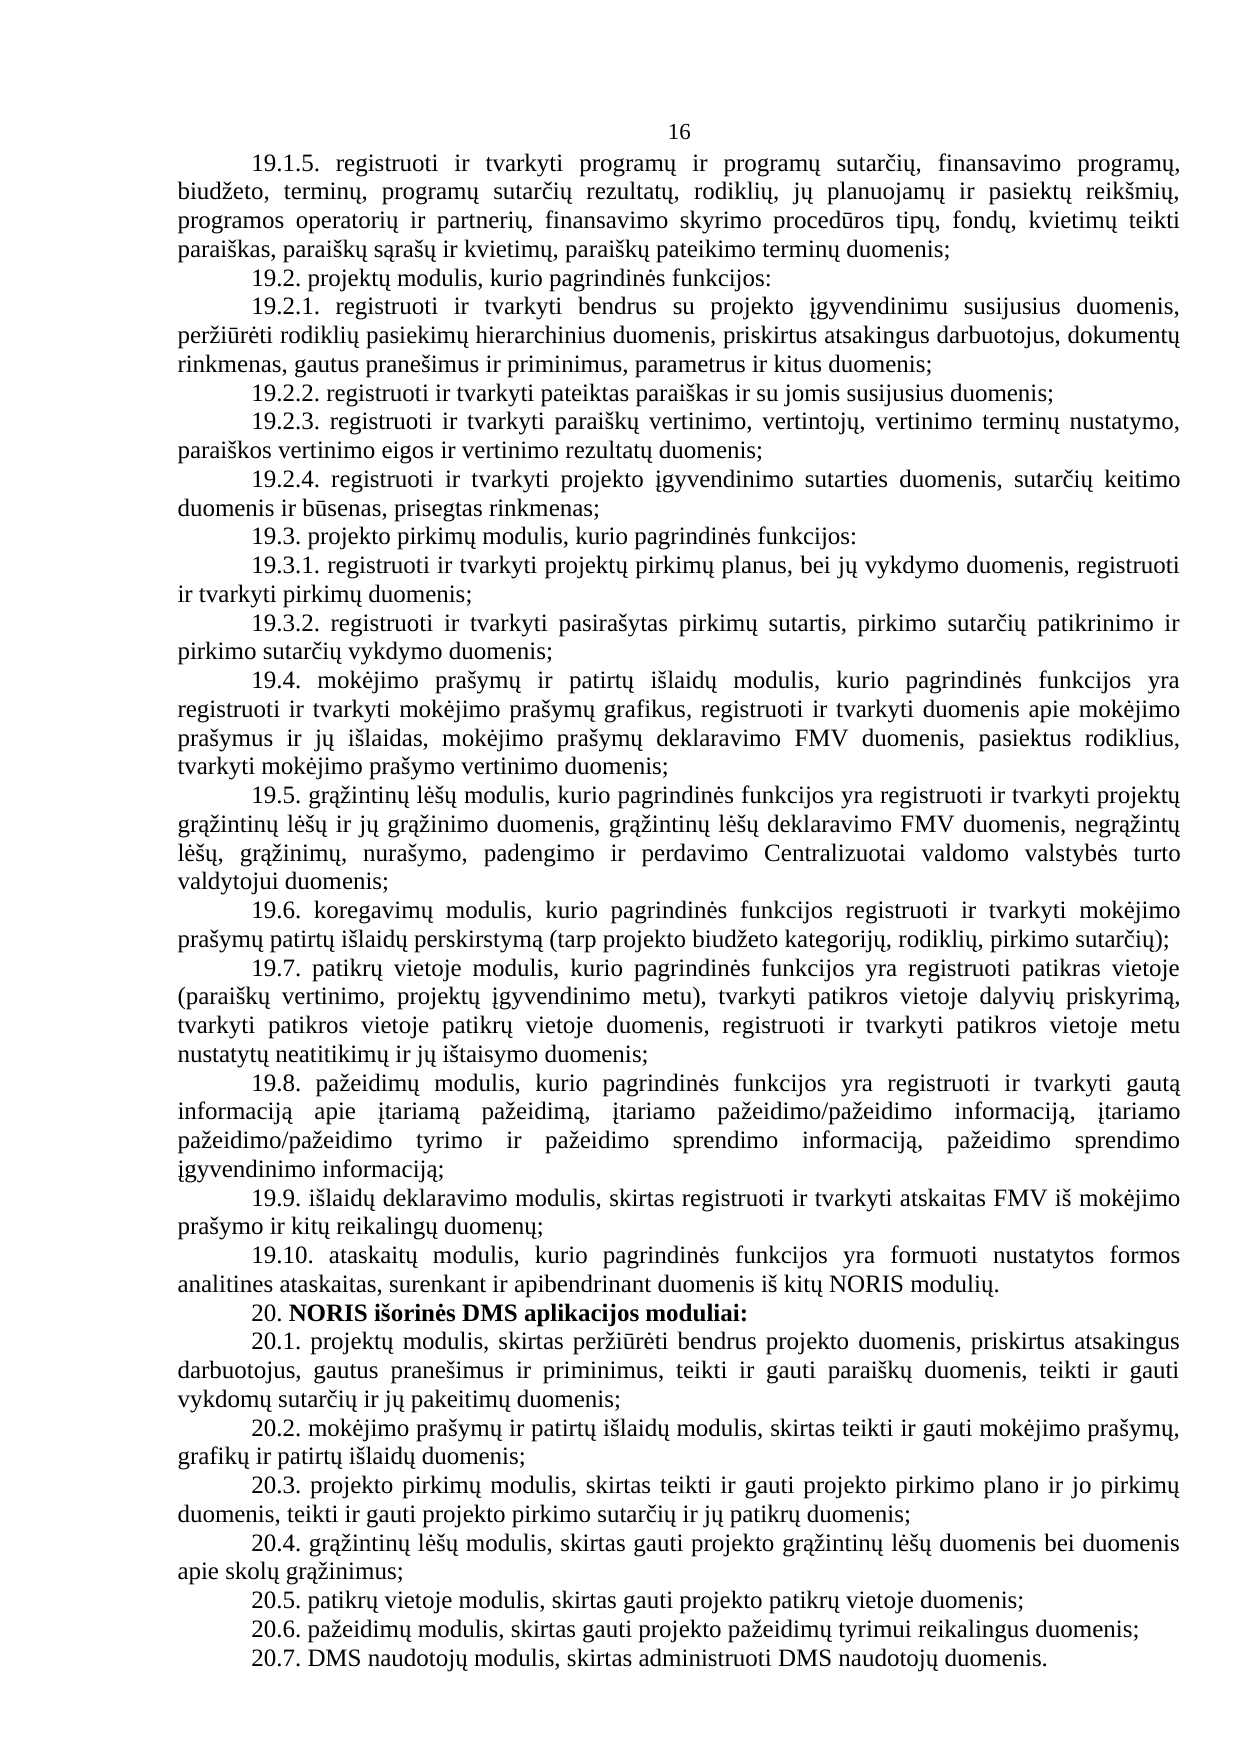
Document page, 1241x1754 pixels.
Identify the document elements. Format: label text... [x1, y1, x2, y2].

text 20.2. mokėjimo prašymų ir patirtų išlaidų modulis, skirtas teikti ir gauti mokėjimo prašymų, grafikų ir patirtų išlaidų duomenis; [177, 1413, 1181, 1470]
text 19.9. išlaidų deklaravimo modulis, skirtas registruoti ir tvarkyti atskaitas FMV iš mokėjimo prašymo ir kitų reikalingų duomenų; [177, 1183, 1181, 1240]
text 19.7. patikrų vietoje modulis, kurio pagrindinės funkcijos yra registruoti patikras vietoje (paraiškų vertinimo, projektų įgyvendinimo metu), tvarkyti patikros vietoje dalyvių priskyrimą, tvarkyti patikros vietoje patikrų vietoje duomenis, registruoti ir tvarkyti patikros vietoje metu nustatytų neatitikimų ir jų ištaisymo duomenis; [177, 953, 1181, 1068]
text 20.1. projektų modulis, skirtas peržiūrėti bendrus projekto duomenis, priskirtus atsakingus darbuotojus, gautus pranešimus ir priminimus, teikti ir gauti paraiškų duomenis, teikti ir gauti vykdomų sutarčių ir jų pakeitimų duomenis; [177, 1326, 1181, 1413]
text 19.2.1. registruoti ir tvarkyti bendrus su projekto įgyvendinimu susijusius duomenis, peržiūrėti rodiklių pasiekimų hierarchinius duomenis, priskirtus atsakingus darbuotojus, dokumentų rinkmenas, gautus pranešimus ir priminimus, parametrus ir kitus duomenis; [177, 291, 1181, 378]
text 19.10. ataskaitų modulis, kurio pagrindinės funkcijos yra formuoti nustatytos formos analitines ataskaitas, surenkant ir apibendrinant duomenis iš kitų NORIS modulių. [177, 1240, 1181, 1298]
text 19.1.5. registruoti ir tvarkyti programų ir programų sutarčių, finansavimo programų, biudžeto, terminų, programų sutarčių rezultatų, rodiklių, jų planuojamų ir pasiektų reikšmių, programos operatorių ir partnerių, finansavimo skyrimo procedūros tipų, fondų, kvietimų teikti paraiškas, paraiškų sąrašų ir kvietimų, paraiškų pateikimo terminų duomenis; [177, 148, 1181, 263]
text 20.6. pažeidimų modulis, skirtas gauti projekto pažeidimų tyrimui reikalingus duomenis; [177, 1614, 1181, 1643]
text 19.8. pažeidimų modulis, kurio pagrindinės funkcijos yra registruoti ir tvarkyti gautą informaciją apie įtariamą pažeidimą, įtariamo pažeidimo/pažeidimo informaciją, įtariamo pažeidimo/pažeidimo tyrimo ir pažeidimo sprendimo informaciją, pažeidimo sprendimo įgyvendinimo informaciją; [177, 1068, 1181, 1183]
text 20.4. grąžintinų lėšų modulis, skirtas gauti projekto grąžintinų lėšų duomenis bei duomenis apie skolų grąžinimus; [177, 1528, 1181, 1585]
text 20.3. projekto pirkimų modulis, skirtas teikti ir gauti projekto pirkimo plano ir jo pirkimų duomenis, teikti ir gauti projekto pirkimo sutarčių ir jų patikrų duomenis; [177, 1470, 1181, 1528]
text 19.2.2. registruoti ir tvarkyti pateiktas paraiškas ir su jomis susijusius duomenis; [177, 378, 1181, 406]
text 19.5. grąžintinų lėšų modulis, kurio pagrindinės funkcijos yra registruoti ir tvarkyti projektų grąžintinų lėšų ir jų grąžinimo duomenis, grąžintinų lėšų deklaravimo FMV duomenis, negrąžintų lėšų, grąžinimų, nurašymo, padengimo ir perdavimo Centralizuotai valdomo valstybės turto valdytojui duomenis; [177, 780, 1181, 895]
text 19.3. projekto pirkimų modulis, kurio pagrindinės funkcijos: [177, 521, 1181, 550]
text 19.3.2. registruoti ir tvarkyti pasirašytas pirkimų sutartis, pirkimo sutarčių patikrinimo ir pirkimo sutarčių vykdymo duomenis; [177, 608, 1181, 665]
text 19.4. mokėjimo prašymų ir patirtų išlaidų modulis, kurio pagrindinės funkcijos yra registruoti ir tvarkyti mokėjimo prašymų grafikus, registruoti ir tvarkyti duomenis apie mokėjimo prašymus ir jų išlaidas, mokėjimo prašymų deklaravimo FMV duomenis, pasiektus rodiklius, tvarkyti mokėjimo prašymo vertinimo duomenis; [177, 665, 1181, 780]
text 19.2. projektų modulis, kurio pagrindinės funkcijos: [177, 263, 1181, 291]
text 20. NORIS išorinės DMS aplikacijos moduliai: [177, 1298, 1181, 1326]
text 19.2.3. registruoti ir tvarkyti paraiškų vertinimo, vertintojų, vertinimo terminų nustatymo, paraiškos vertinimo eigos ir vertinimo rezultatų duomenis; [177, 406, 1181, 464]
text 19.6. koregavimų modulis, kurio pagrindinės funkcijos registruoti ir tvarkyti mokėjimo prašymų patirtų išlaidų perskirstymą (tarp projekto biudžeto kategorijų, rodiklių, pirkimo sutarčių); [177, 895, 1181, 953]
text 19.3.1. registruoti ir tvarkyti projektų pirkimų planus, bei jų vykdymo duomenis, registruoti ir tvarkyti pirkimų duomenis; [177, 550, 1181, 608]
text 19.2.4. registruoti ir tvarkyti projekto įgyvendinimo sutarties duomenis, sutarčių keitimo duomenis ir būsenas, prisegtas rinkmenas; [177, 464, 1181, 521]
text 20.7. DMS naudotojų modulis, skirtas administruoti DMS naudotojų duomenis. [177, 1643, 1181, 1671]
text 20.5. patikrų vietoje modulis, skirtas gauti projekto patikrų vietoje duomenis; [177, 1585, 1181, 1614]
